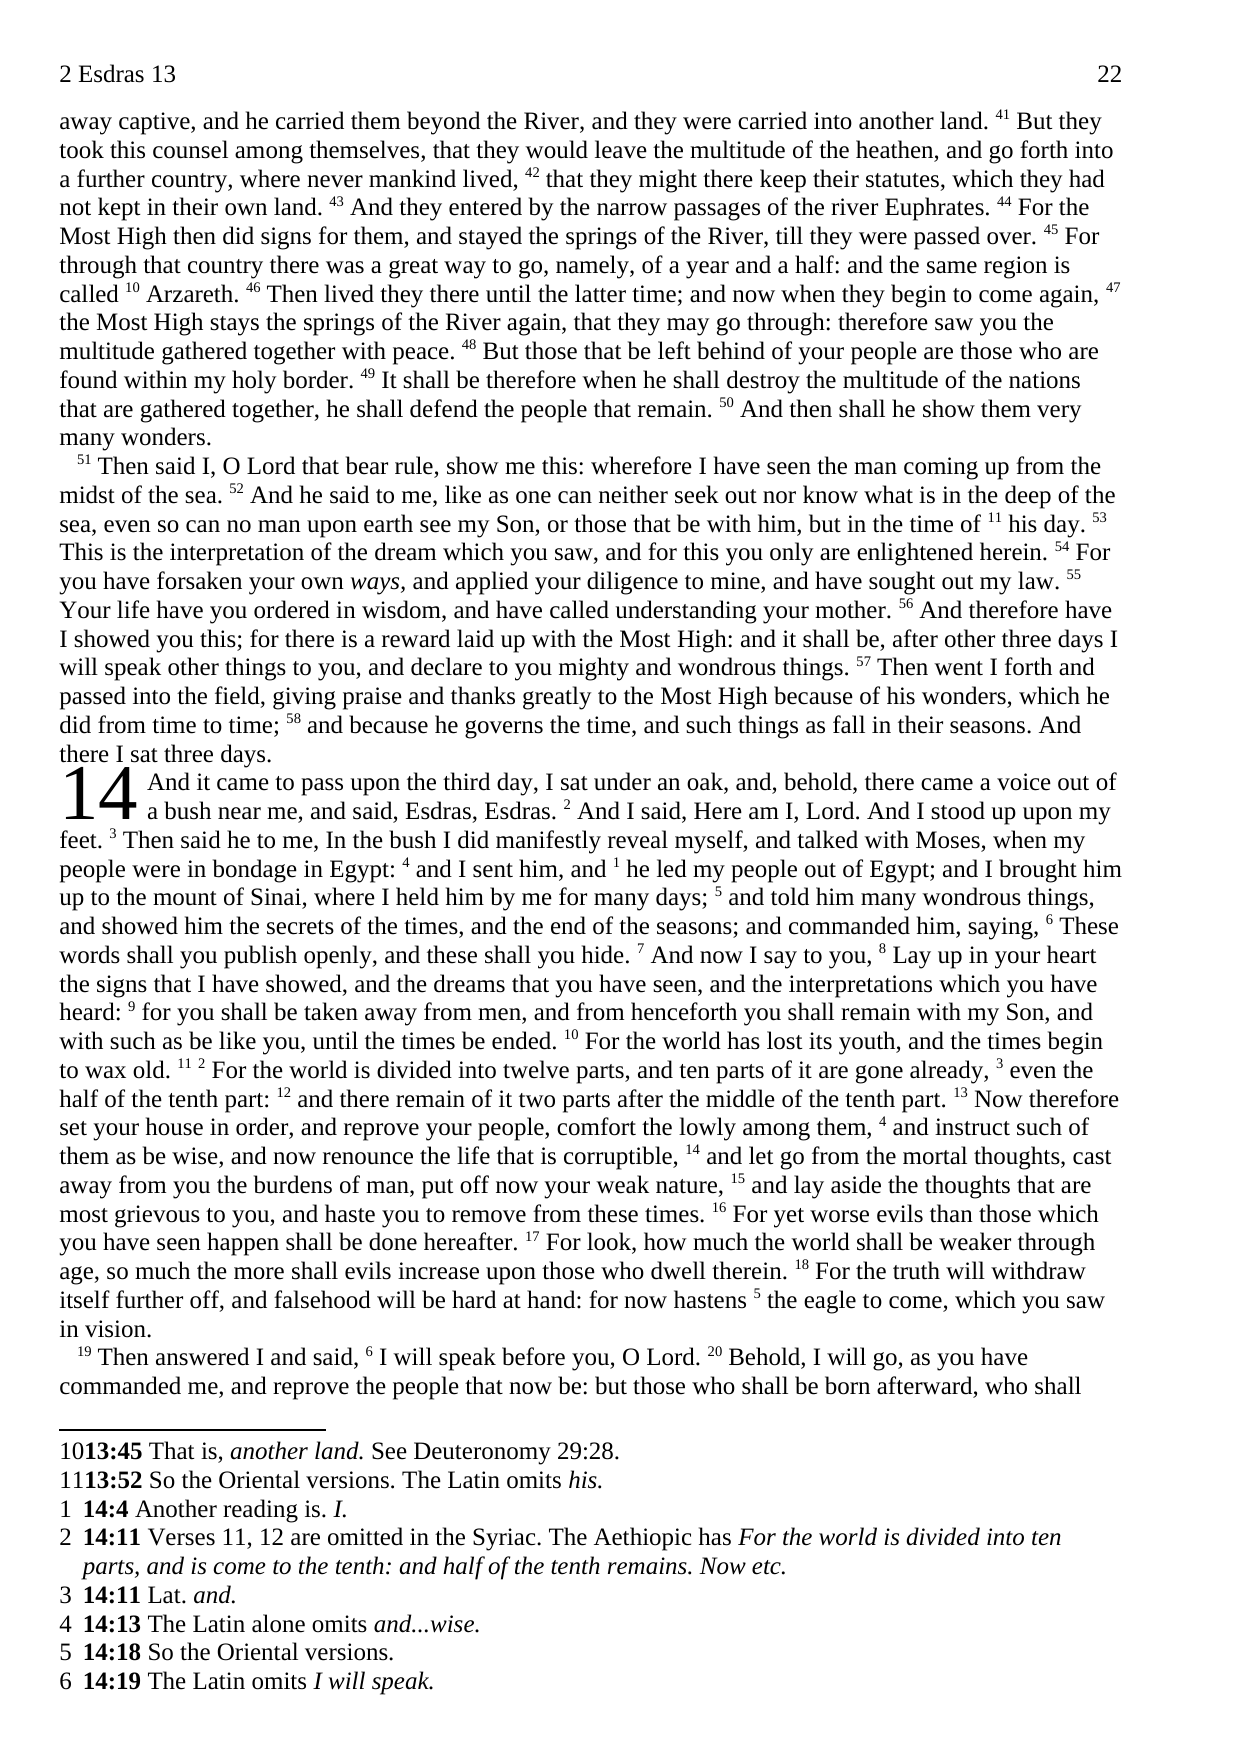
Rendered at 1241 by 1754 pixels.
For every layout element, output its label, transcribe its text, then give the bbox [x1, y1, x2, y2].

text 13:45 That is, another land. See Deuteronomy 29:28. [59, 1436, 1122, 1465]
text 14:19 The Latin omits I will speak. [59, 1666, 1122, 1695]
text 14:11 Lat. and. [59, 1580, 1122, 1609]
text 14:13 The Latin alone omits and...wise. [59, 1609, 1122, 1637]
text 14:11 Verses 11, 12 are omitted in the Syriac. The Aethiopic has For the world is divided into ten parts, and is come to the tenth: and half of the tenth remains. Now etc. [59, 1522, 1122, 1580]
text 13:52 So the Oriental versions. The Latin omits his. [59, 1465, 1122, 1494]
text 14And it came to pass upon the third day, I sat under an oak, and, behold, there came a voice out of a bush near me, and said, Esdras, Esdras. 2 And I said, Here am I, Lord. And I stood up upon my feet. 3 Then said he to me, In the bush I did manifestly reveal myself, and talked with Moses, when my people were in bondage in Egypt: 4 and I sent him, and he led my people out of Egypt; and I brought him up to the mount of Sinai, where I held him by me for many days; 5 and told him many wondrous things, and showed him the secrets of the times, and the end of the seasons; and commanded him, saying, 6 These words shall you publish openly, and these shall you hide. 7 And now I say to you, 8 Lay up in your heart the signs that I have showed, and the dreams that you have seen, and the interpretations which you have heard: 9 for you shall be taken away from men, and from henceforth you shall remain with my Son, and with such as be like you, until the times be ended. 10 For the world has lost its youth, and the times begin to wax old. 11 For the world is divided into twelve parts, and ten parts of it are gone already, even the half of the tenth part: 12 and there remain of it two parts after the middle of the tenth part. 13 Now therefore set your house in order, and reprove your people, comfort the lowly among them, and instruct such of them as be wise, and now renounce the life that is corruptible, 14 and let go from the mortal thoughts, cast away from you the burdens of man, put off now your weak nature, 15 and lay aside the thoughts that are most grievous to you, and haste you to remove from these times. 16 For yet worse evils than those which you have seen happen shall be done hereafter. 17 For look, how much the world shall be weaker through age, so much the more shall evils increase upon those who dwell therein. 18 For the truth will withdraw itself further off, and falsehood will be hard at hand: for now hastens the eagle to come, which you saw in vision. [59, 767, 1122, 1342]
text 14:18 So the Oriental versions. [59, 1637, 1122, 1666]
text 19 Then answered I and said, I will speak before you, O Lord. 20 Behold, I will go, as you have commanded me, and reprove the people that now be: but those who shall be born afterward, who shall [59, 1342, 1122, 1400]
text 14:4 Another reading is. I. [59, 1494, 1122, 1522]
text 51 Then said I, O Lord that bear rule, show me this: wherefore I have seen the man coming up from the midst of the sea. 52 And he said to me, like as one can neither seek out nor know what is in the deep of the sea, even so can no man upon earth see my Son, or those that be with him, but in the time of his day. 53 This is the interpretation of the dream which you saw, and for this you only are enlightened herein. 54 For you have forsaken your own ways, and applied your diligence to mine, and have sought out my law. 55 Your life have you ordered in wisdom, and have called understanding your mother. 56 And therefore have I showed you this; for there is a reward laid up with the Most High: and it shall be, after other three days I will speak other things to you, and declare to you mighty and wondrous things. 57 Then went I forth and passed into the field, giving praise and thanks greatly to the Most High because of his wonders, which he did from time to time; 58 and because he governs the time, and such things as fall in their seasons. And there I sat three days. [59, 451, 1122, 767]
text away captive, and he carried them beyond the River, and they were carried into another land. 41 But they took this counsel among themselves, that they would leave the multitude of the heathen, and go forth into a further country, where never mankind lived, 42 that they might there keep their statutes, which they had not kept in their own land. 43 And they entered by the narrow passages of the river Euphrates. 44 For the Most High then did signs for them, and stayed the springs of the River, till they were passed over. 45 For through that country there was a great way to go, namely, of a year and a half: and the same region is called Arzareth. 46 Then lived they there until the latter time; and now when they begin to come again, 47 the Most High stays the springs of the River again, that they may go through: therefore saw you the multitude gathered together with peace. 48 But those that be left behind of your people are those who are found within my holy border. 49 It shall be therefore when he shall destroy the multitude of the nations that are gathered together, he shall defend the people that remain. 50 And then shall he show them very many wonders. [59, 106, 1122, 451]
